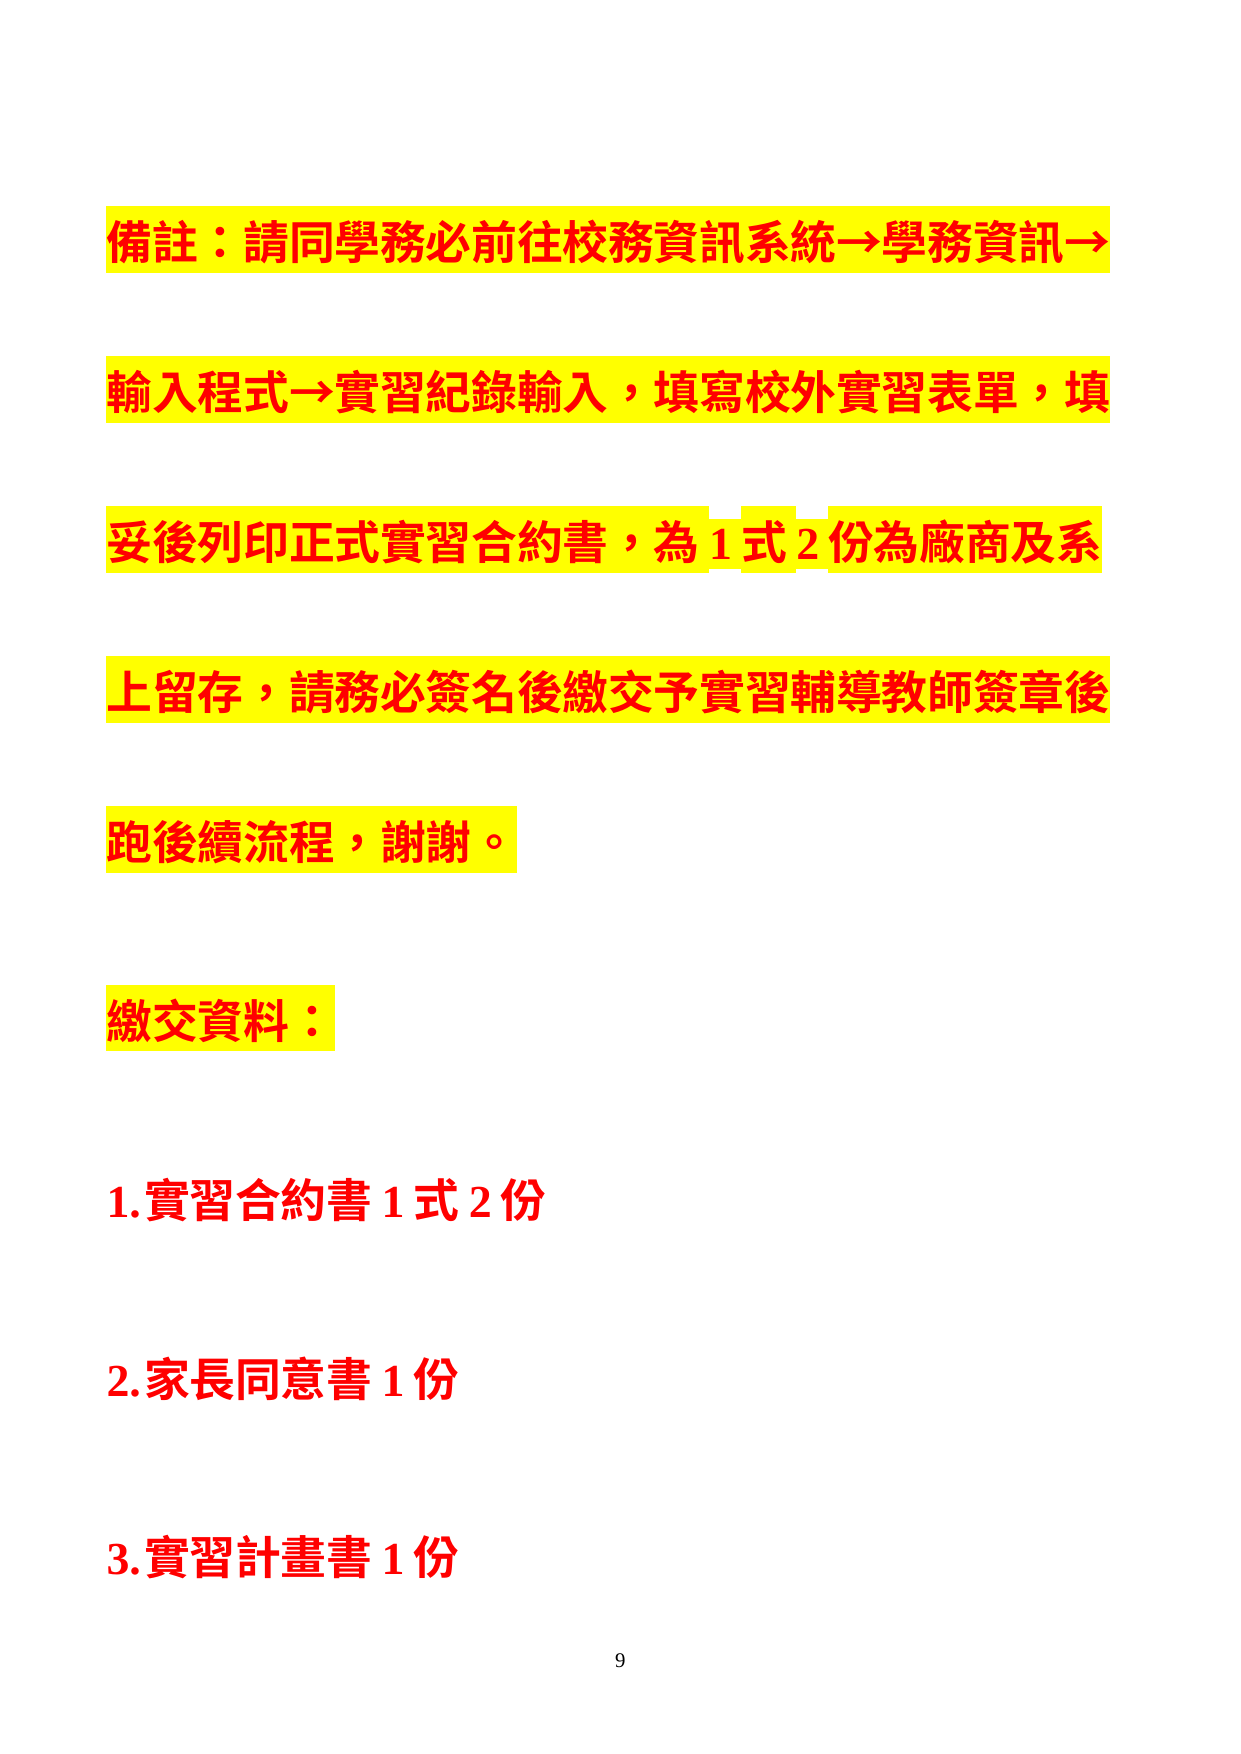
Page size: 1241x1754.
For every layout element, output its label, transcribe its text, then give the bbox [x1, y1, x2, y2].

list 實習計畫書1份 [106, 1517, 1134, 1592]
list 實習合約書1式2份 [106, 1160, 1134, 1235]
text 繳交資料： [106, 981, 1134, 1056]
list 家長同意書1份 [106, 1338, 1134, 1413]
text 備註：請同學務必前往校務資訊系統→學務資訊→輸入程式→實習紀錄輸入，填寫校外實習表單，填妥後列印正式實習合約書，為1式2份為廠商及系上留存，請務必簽名後繳交予實習輔導教師簽章後跑後續流程，謝謝。 [106, 202, 1134, 877]
